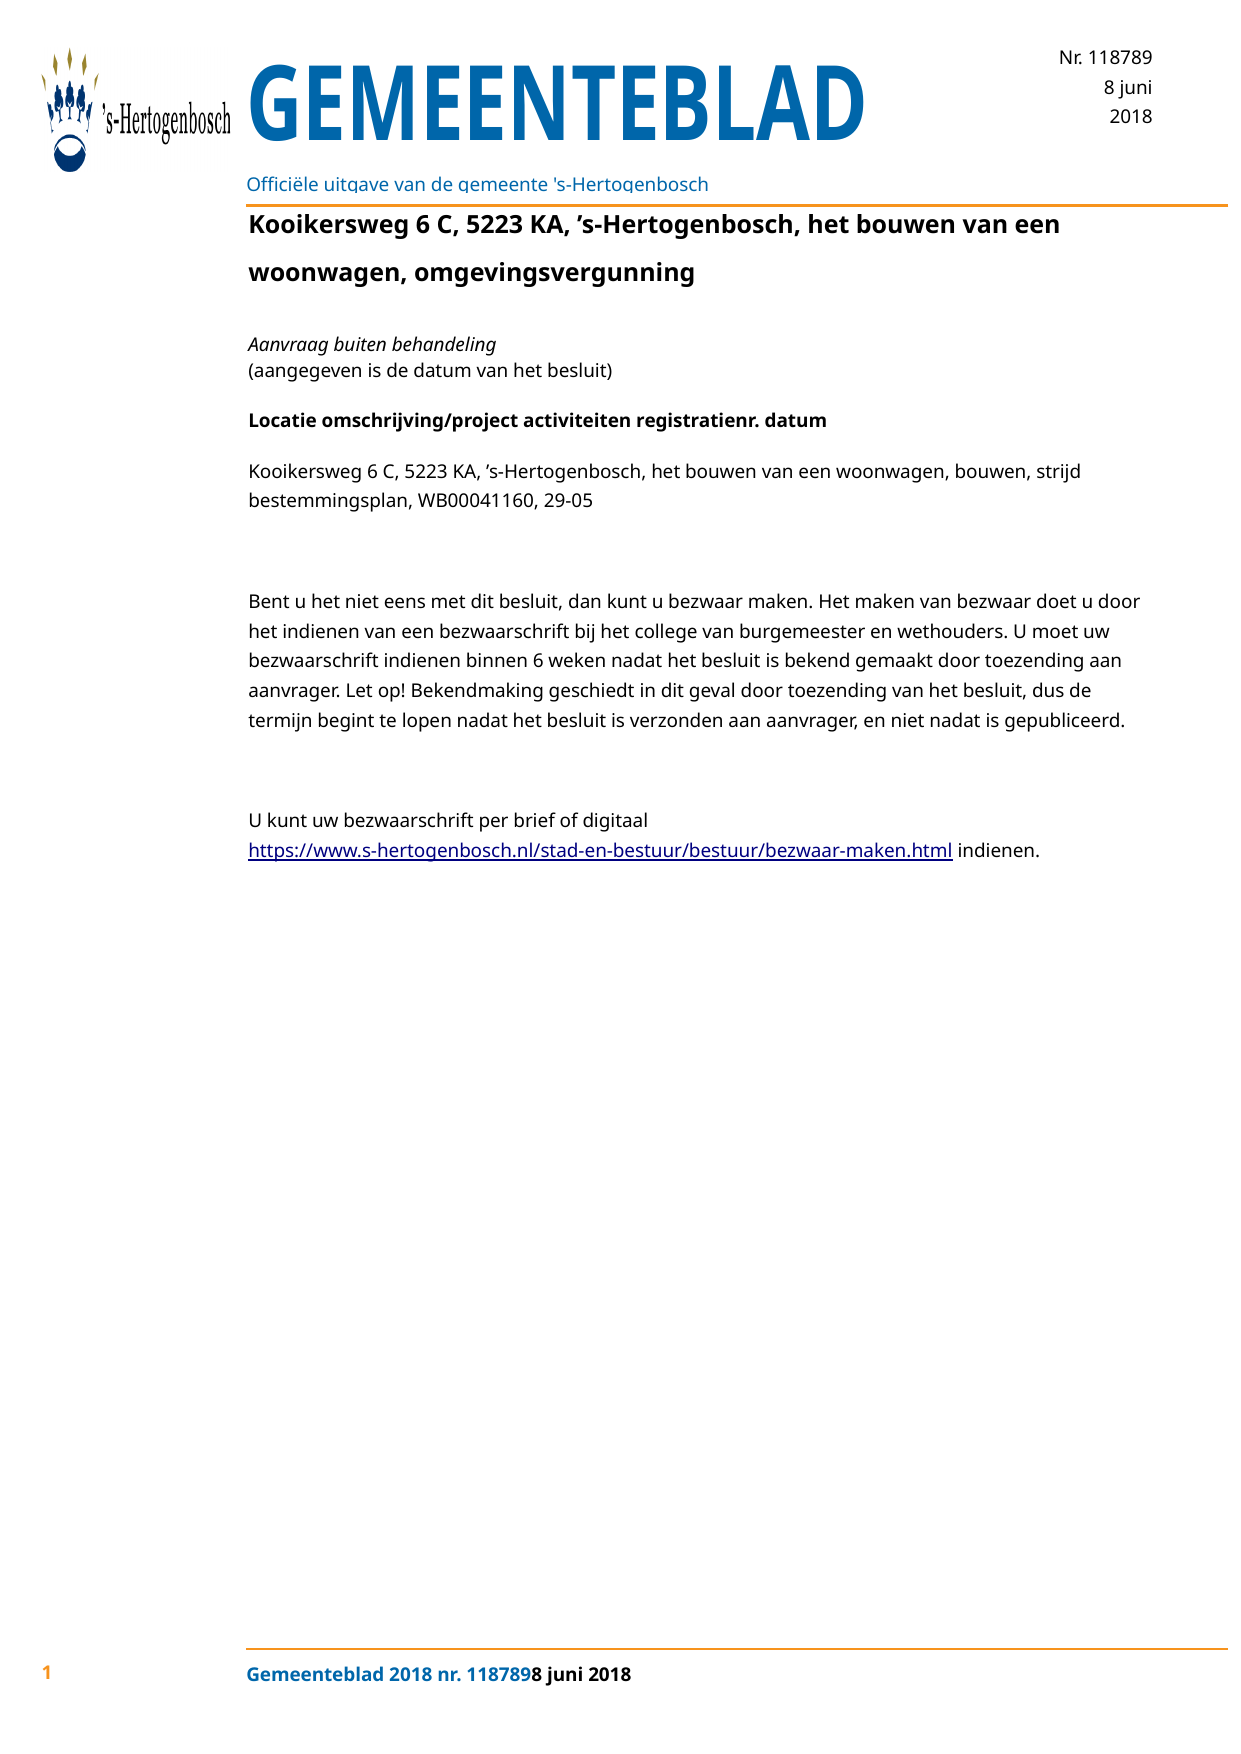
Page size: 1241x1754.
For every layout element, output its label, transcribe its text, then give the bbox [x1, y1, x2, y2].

picture [41, 47, 231, 172]
text Bent u het niet eens met dit besluit, dan kunt u bezwaar maken. Het maken van bezwaar doet u door het indienen van een bezwaarschrift bij het college van burgemeester en wethouders. U moet uw bezwaarschrift indienen binnen 6 weken nadat het besluit is bekend gemaakt door toezending aan aanvrager. Let op! Bekendmaking geschiedt in dit geval door toezending van het besluit, dus de termijn begint te lopen nadat het besluit is verzonden aan aanvrager, en niet nadat is gepubliceerd. [248, 588, 1152, 732]
text Aanvraag buiten behandeling [248, 331, 1152, 357]
text Kooikersweg 6 C, 5223 KA, ’s-Hertogenbosch, het bouwen van een woonwagen, bouwen, strijd bestemmingsplan, WB00041160, 29-05 [248, 458, 1152, 513]
text (aangegeven is de datum van het besluit) [248, 357, 1152, 383]
text Locatie omschrijving/project activiteiten registratienr. datum [248, 408, 1152, 433]
text Kooikersweg 6 C, 5223 KA, ’s-Hertogenbosch, het bouwen van een woonwagen, omgevingsvergunning [248, 207, 1152, 288]
text U kunt uw bezwaarschrift per brief of digitaal https://www.s-hertogenbosch.nl/stad-en-bestuur/bestuur/bezwaar-maken.html indienen. [248, 808, 1152, 863]
